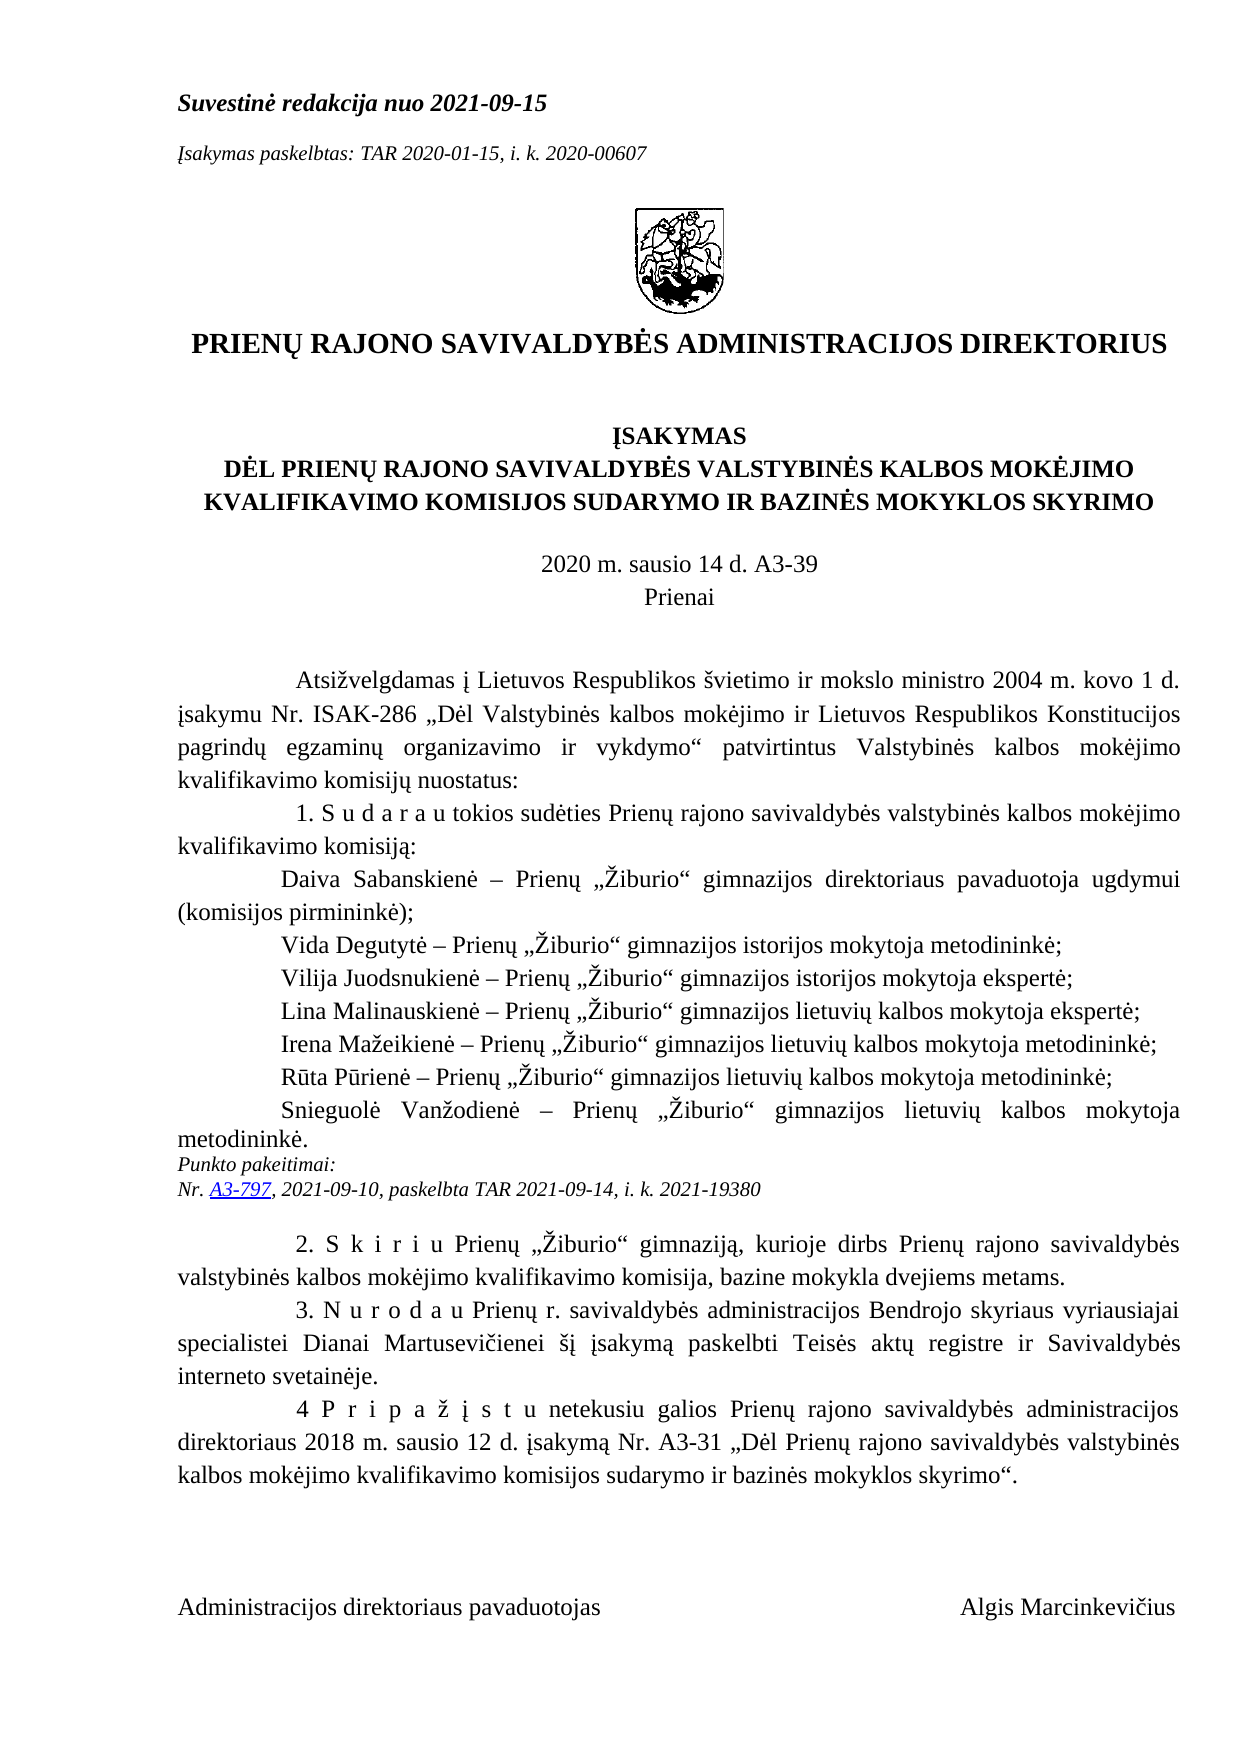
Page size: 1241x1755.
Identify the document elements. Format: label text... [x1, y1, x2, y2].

text Vida Degutytė – Prienų „Žiburio“ gimnazijos istorijos mokytoja metodininkė; [177, 930, 1181, 958]
text Įsakymas paskelbtas: TAR 2020-01-15, i. k. 2020-00607 [177, 141, 1181, 165]
text 3. N u r o d a u Prienų r. savivaldybės administracijos Bendrojo skyriaus vyriausiajai specialistei Dianai Martusevičienei šį įsakymą paskelbti Teisės aktų registre ir Savivaldybės interneto svetainėje. [177, 1295, 1181, 1390]
text Nr. A3-797, 2021-09-10, paskelbta TAR 2021-09-14, i. k. 2021-19380 [177, 1176, 1181, 1201]
text 2020 m. sausio 14 d. A3-39 [177, 549, 1181, 578]
text 2. S k i r i u Prienų „Žiburio“ gimnaziją, kurioje dirbs Prienų rajono savivaldybės valstybinės kalbos mokėjimo kvalifikavimo komisija, bazine mokykla dvejiems metams. [177, 1229, 1181, 1291]
text Daiva Sabanskienė – Prienų „Žiburio“ gimnazijos direktoriaus pavaduotoja ugdymui (komisijos pirmininkė); [177, 864, 1181, 926]
text Vilija Juodsnukienė – Prienų „Žiburio“ gimnazijos istorijos mokytoja ekspertė; [177, 963, 1181, 992]
text Irena Mažeikienė – Prienų „Žiburio“ gimnazijos lietuvių kalbos mokytoja metodininkė; [177, 1029, 1181, 1058]
text Prienai [177, 582, 1181, 611]
text Snieguolė Vanžodienė – Prienų „Žiburio“ gimnazijos lietuvių kalbos mokytoja metodininkė. [177, 1095, 1181, 1152]
text Rūta Pūrienė – Prienų „Žiburio“ gimnazijos lietuvių kalbos mokytoja metodininkė; [177, 1062, 1181, 1091]
text Suvestinė redakcija nuo 2021-09-15 [177, 88, 1181, 117]
text Atsižvelgdamas į Lietuvos Respublikos švietimo ir mokslo ministro 2004 m. kovo 1 d. įsakymu Nr. ISAK-286 „Dėl Valstybinės kalbos mokėjimo ir Lietuvos Respublikos Konstitucijos pagrindų egzaminų organizavimo ir vykdymo“ patvirtintus Valstybinės kalbos mokėjimo kvalifikavimo komisijų nuostatus: [177, 666, 1181, 793]
text DĖL PRIENŲ RAJONO SAVIVALDYBĖS valstybinės kalbos mokėjimo kvalifikavimo komisijos sudarymo ir bazinės mokyklos skyrimo [177, 454, 1181, 516]
text ĮSAKYMAS [177, 421, 1181, 450]
text Punkto pakeitimai: [177, 1152, 1181, 1176]
text Administracijos direktoriaus pavaduotojas Algis Marcinkevičius [177, 1592, 1181, 1621]
text Lina Malinauskienė – Prienų „Žiburio“ gimnazijos lietuvių kalbos mokytoja ekspertė; [177, 996, 1181, 1024]
text 4 P r i p a ž į s t u netekusiu galios Prienų rajono savivaldybės administracijos direktoriaus 2018 m. sausio 12 d. įsakymą Nr. A3-31 „Dėl Prienų rajono savivaldybės valstybinės kalbos mokėjimo kvalifikavimo komisijos sudarymo ir bazinės mokyklos skyrimo“. [177, 1394, 1181, 1489]
text 1. S u d a r a u tokios sudėties Prienų rajono savivaldybės valstybinės kalbos mokėjimo kvalifikavimo komisiją: [177, 798, 1181, 859]
text PRIENŲ RAJONO SAVIVALDYBĖS ADMINISTRACIJOS DIREKTORIUS [177, 326, 1181, 360]
